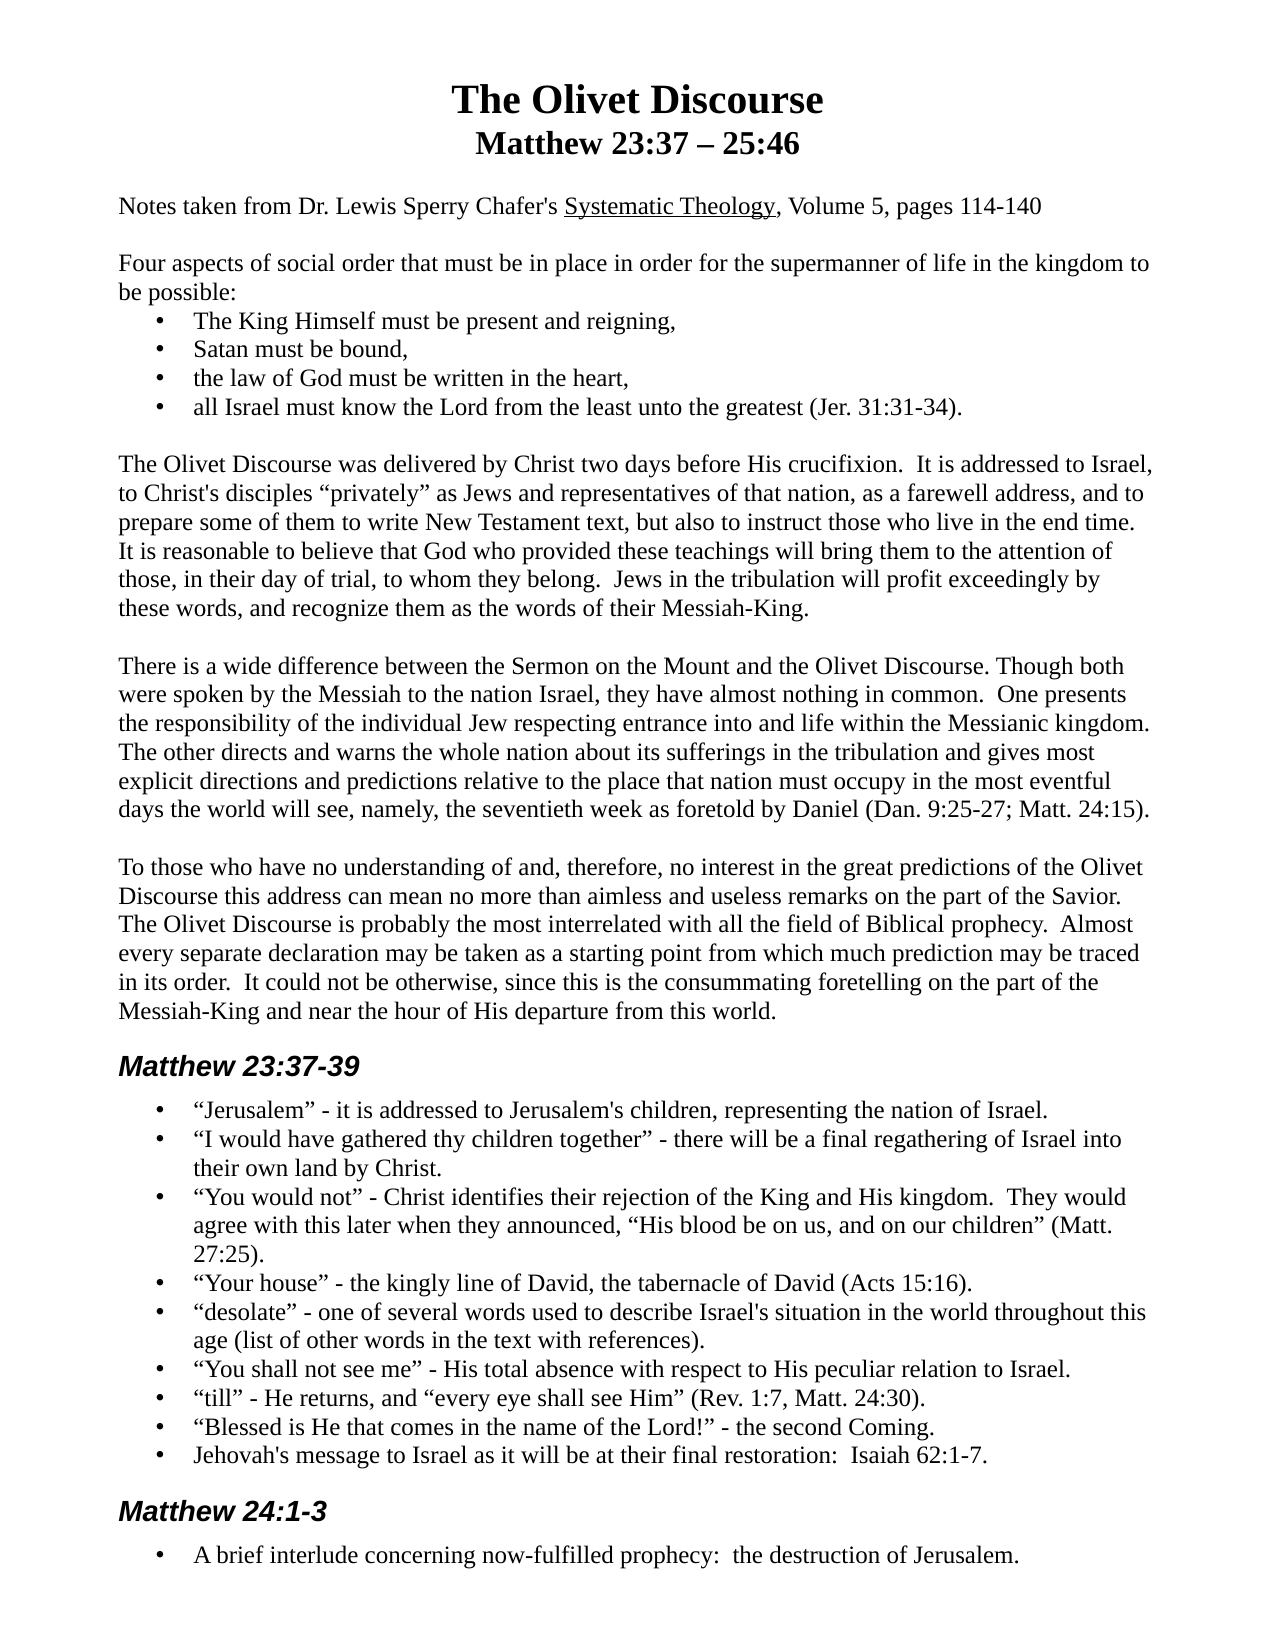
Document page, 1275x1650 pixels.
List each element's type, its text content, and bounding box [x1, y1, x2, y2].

text The Olivet Discourse was delivered by Christ two days before His crucifixion. It is addressed to Israel, to Christ's disciples “privately” as Jews and representatives of that nation, as a farewell address, and to prepare some of them to write New Testament text, but also to instruct those who live in the end time. It is reasonable to believe that God who provided these teachings will bring them to the attention of those, in their day of trial, to whom they belong. Jews in the tribulation will profit exceedingly by these words, and recognize them as the words of their Messiah-King. [118, 449, 1157, 622]
list “You would not” - Christ identifies their rejection of the King and His kingdom. They would agree with this later when they announced, “His blood be on us, and on our children” (Matt. 27:25). [156, 1182, 1157, 1268]
list “till” - He returns, and “every eye shall see Him” (Rev. 1:7, Matt. 24:30). [156, 1383, 1157, 1412]
list “Jerusalem” - it is addressed to Jerusalem's children, representing the nation of Israel. [156, 1096, 1157, 1124]
text Notes taken from Dr. Lewis Sperry Chafer's Systematic Theology, Volume 5, pages 114-140 [118, 191, 1157, 219]
subtitle Matthew 23:37-39 [118, 1049, 1157, 1083]
list “I would have gathered thy children together” - there will be a final regathering of Israel into their own land by Christ. [156, 1124, 1157, 1182]
list A brief interlude concerning now-fulfilled prophecy: the destruction of Jerusalem. [156, 1540, 1157, 1569]
list Jehovah's message to Israel as it will be at their final restoration: Isaiah 62:1-7. [156, 1441, 1157, 1469]
text There is a wide difference between the Sermon on the Mount and the Olivet Discourse. Though both were spoken by the Messiah to the nation Israel, they have almost nothing in common. One presents the responsibility of the individual Jew respecting entrance into and life within the Messianic kingdom. The other directs and warns the whole nation about its sufferings in the tribulation and gives most explicit directions and predictions relative to the place that nation must occupy in the most eventful days the world will see, namely, the seventieth week as foretold by Daniel (Dan. 9:25-27; Matt. 24:15). [118, 651, 1157, 823]
list all Israel must know the Lord from the least unto the greatest (Jer. 31:31-34). [156, 392, 1157, 421]
list the law of God must be written in the heart, [156, 363, 1157, 392]
subtitle Matthew 24:1-3 [118, 1494, 1157, 1528]
list “You shall not see me” - His total absence with respect to His peculiar relation to Israel. [156, 1354, 1157, 1383]
text To those who have no understanding of and, therefore, no interest in the great predictions of the Olivet Discourse this address can mean no more than aimless and useless remarks on the part of the Savior. The Olivet Discourse is probably the most interrelated with all the field of Biblical prophecy. Almost every separate declaration may be taken as a starting point from which much prediction may be traced in its order. It could not be otherwise, since this is the consummating foretelling on the part of the Messiah-King and near the hour of His departure from this world. [118, 852, 1157, 1024]
list The King Himself must be present and reigning, [156, 306, 1157, 334]
list “Your house” - the kingly line of David, the tabernacle of David (Acts 15:16). [156, 1268, 1157, 1297]
list Satan must be bound, [156, 334, 1157, 363]
text Four aspects of social order that must be in place in order for the supermanner of life in the kingdom to be possible: [118, 248, 1157, 306]
list “Blessed is He that comes in the name of the Lord!” - the second Coming. [156, 1412, 1157, 1441]
list “desolate” - one of several words used to describe Israel's situation in the world throughout this age (list of other words in the text with references). [156, 1297, 1157, 1354]
